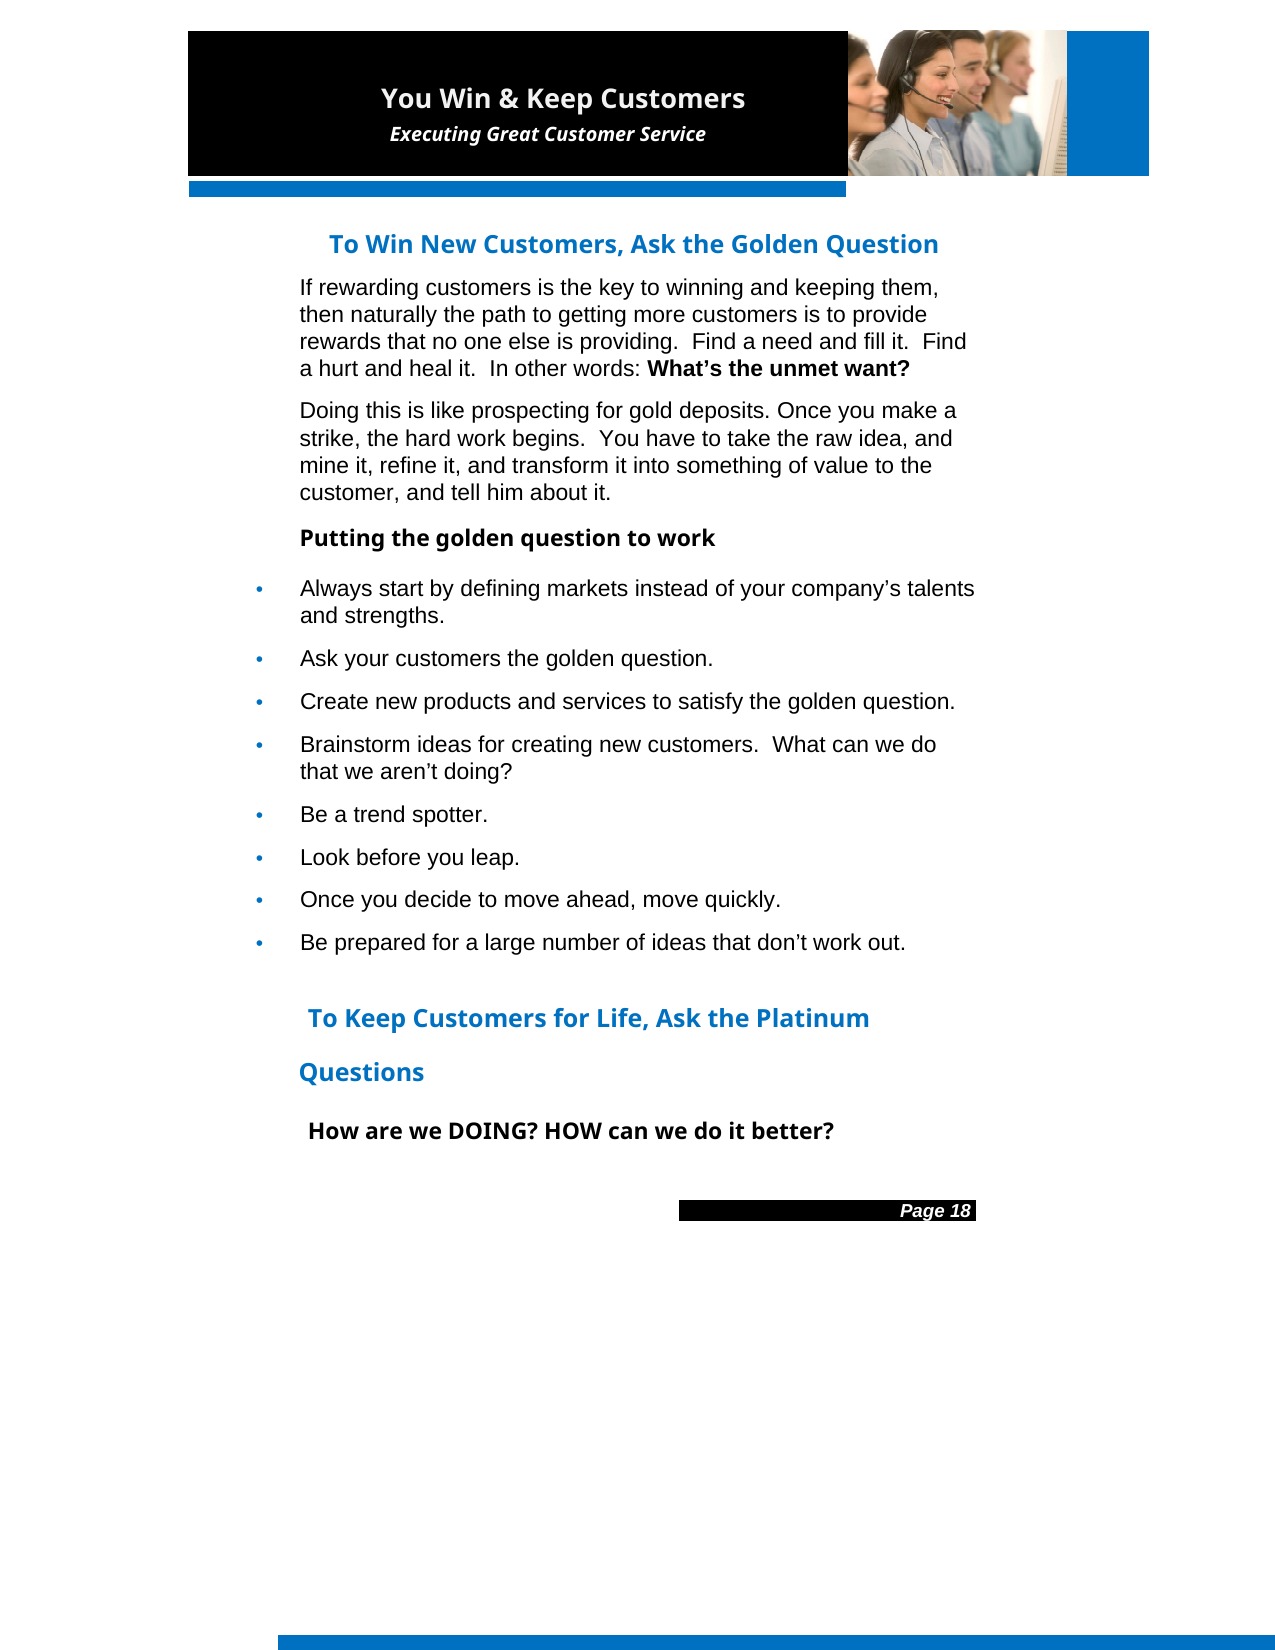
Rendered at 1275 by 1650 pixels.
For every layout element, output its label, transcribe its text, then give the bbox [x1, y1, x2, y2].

list Create new products and services to satisfy the golden question. [256, 688, 975, 714]
text Doing this is like prospecting for gold deposits. Once you make a strike, the hard work begins. You have to take the raw idea, and mine it, refine it, and transform it into something of value to the customer, and tell him about it. [299, 397, 975, 505]
list Be a trend spotter. [256, 801, 975, 827]
subtitle Putting the golden question to work [299, 522, 976, 553]
text How are we DOING? HOW can we do it better? [298, 1114, 976, 1146]
list Once you decide to move ahead, move quickly. [256, 886, 975, 913]
text If rewarding customers is the key to winning and keeping them, then naturally the path to getting more customers is to provide rewards that no one else is providing. Find a need and fill it. Find a hurt and heal it. In other words: What’s the unmet want? [299, 273, 975, 381]
subtitle To Keep Customers for Life, Ask the Platinum Questions [298, 1000, 976, 1088]
list Brainstorm ideas for creating new customers. What can we do that we aren’t doing? [256, 731, 975, 784]
list Be prepared for a large number of ideas that don’t work out. [256, 929, 975, 956]
subtitle To Win New Customers, Ask the Golden Question [300, 227, 975, 261]
list Always start by defining markets instead of your company’s talents and strengths. [256, 575, 975, 629]
list Look before you leap. [256, 844, 975, 870]
list Ask your customers the golden question. [256, 645, 975, 672]
